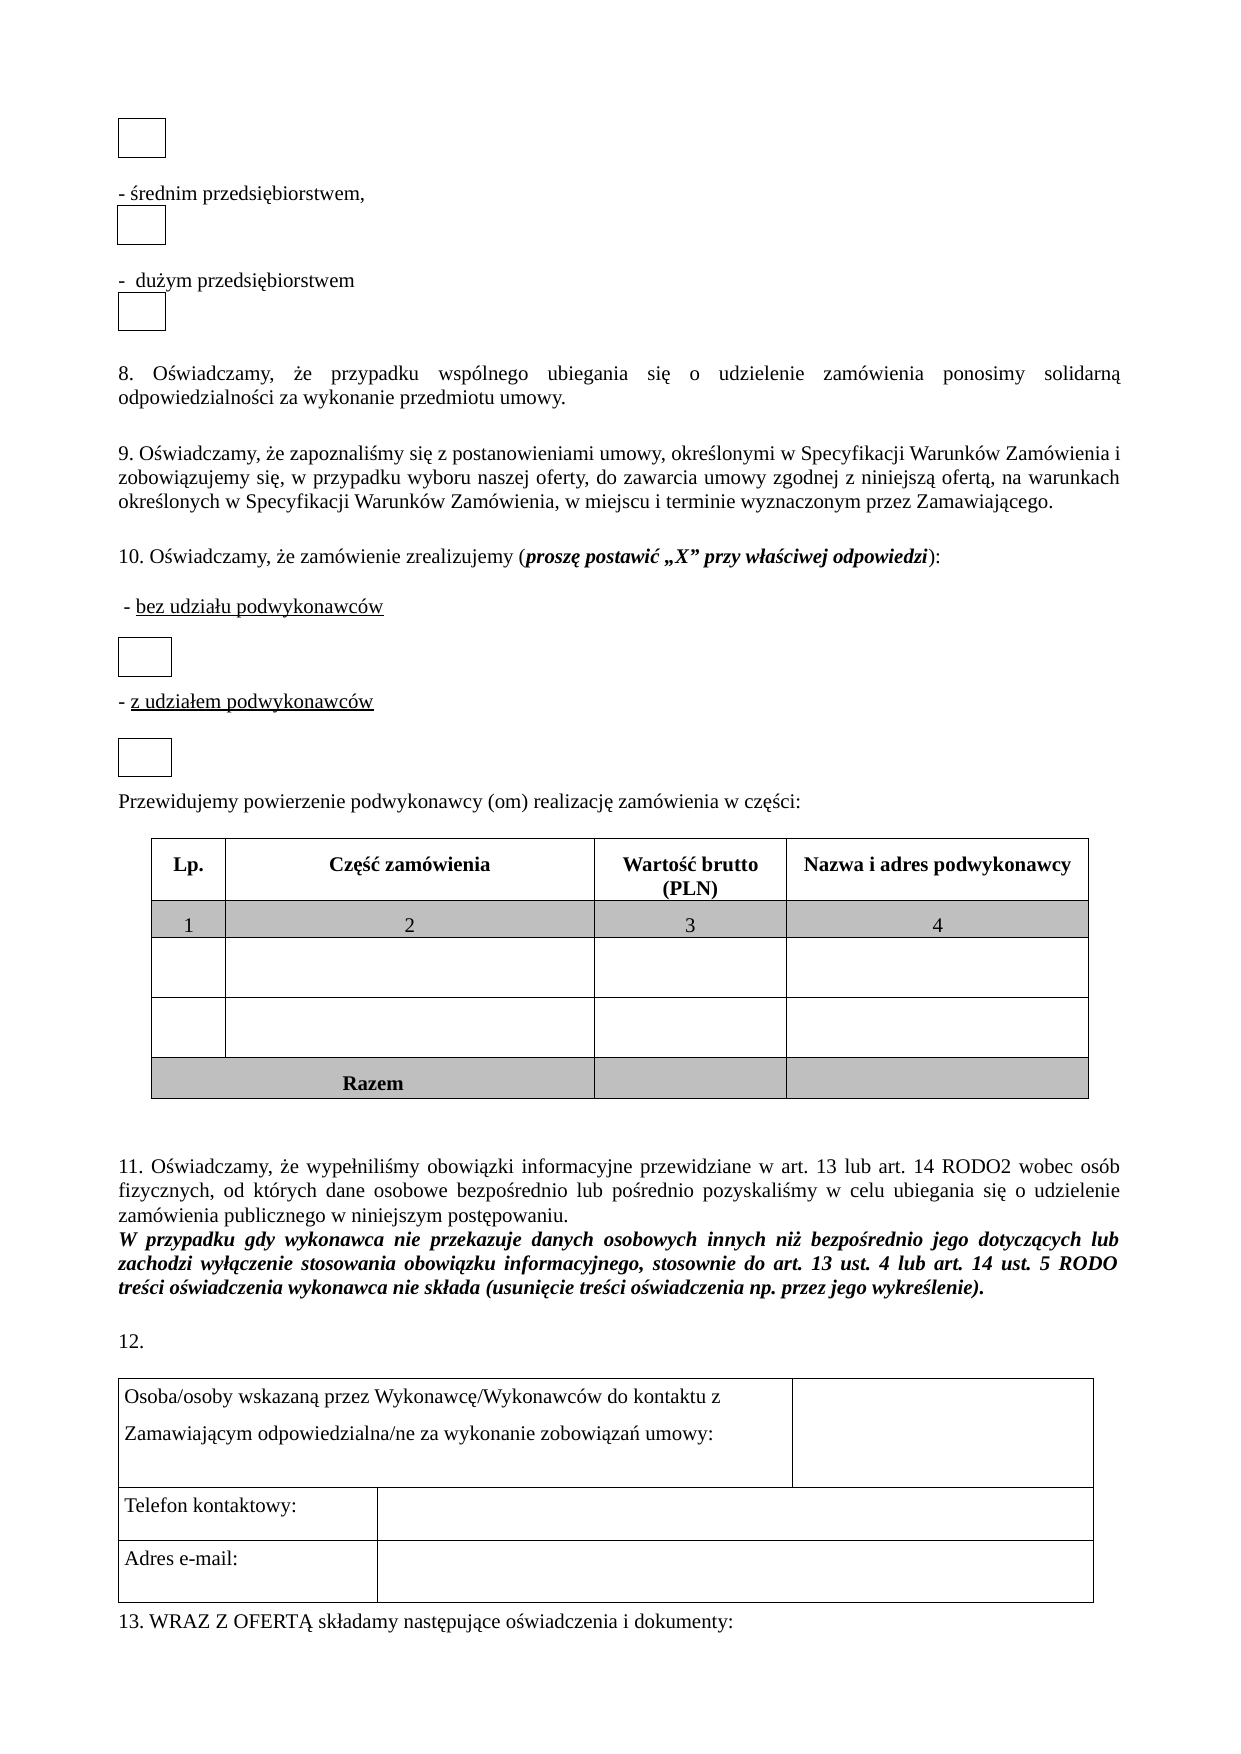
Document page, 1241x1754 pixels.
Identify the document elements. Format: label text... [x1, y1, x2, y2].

table_header [119, 293, 165, 330]
table_cell [595, 938, 786, 997]
table_cell [787, 938, 1088, 997]
table_header [119, 739, 171, 776]
text Przewidujemy powierzenie podwykonawcy (om) realizację zamówienia w części: [118, 789, 1122, 813]
table_cell Telefon kontaktowy: [119, 1488, 377, 1540]
table_header [119, 119, 165, 156]
text 9. Oświadczamy, że zapoznaliśmy się z postanowieniami umowy, określonymi w Specyfikacji Warunków Zamówienia i zobowiązujemy się, w przypadku wyboru naszej oferty, do zawarcia umowy zgodnej z niniejszą ofertą, na warunkach określonych w Specyfikacji Warunków Zamówienia, w miejscu i terminie wyznaczonym przez Zamawiającego. [118, 441, 1122, 513]
text 10. Oświadczamy, że zamówienie zrealizujemy (proszę postawić „X” przy właściwej odpowiedzi): [118, 544, 1122, 568]
table_cell Adres e-mail: [119, 1541, 377, 1602]
table_cell [378, 1541, 1093, 1602]
table_header Lp. [152, 839, 225, 900]
table_cell [595, 1058, 786, 1098]
text - bez udziału podwykonawców [118, 594, 1122, 618]
text W przypadku gdy wykonawca nie przekazuje danych osobowych innych niż bezpośrednio jego dotyczących lub zachodzi wyłączenie stosowania obowiązku informacyjnego, stosownie do art. 13 ust. 4 lub art. 14 ust. 5 RODO treści oświadczenia wykonawca nie składa (usunięcie treści oświadczenia np. przez jego wykreślenie). [118, 1227, 1122, 1299]
table_cell [152, 938, 225, 997]
table_header Wartość brutto (PLN) [595, 839, 786, 900]
table_cell [787, 998, 1088, 1057]
text 12. [118, 1329, 1122, 1353]
table_cell [595, 998, 786, 1057]
table_header Nazwa i adres podwykonawcy [787, 839, 1088, 900]
table_cell [226, 938, 594, 997]
table_cell Razem [152, 1058, 594, 1098]
table_cell [226, 998, 594, 1057]
table_header [118, 206, 165, 243]
text 8. Oświadczamy, że przypadku wspólnego ubiegania się o udzielenie zamówienia ponosimy solidarną odpowiedzialności za wykonanie przedmiotu umowy. [118, 361, 1122, 409]
table_cell [787, 1058, 1088, 1098]
table_cell 4 [787, 901, 1088, 937]
table_header [119, 638, 171, 676]
table_header [793, 1379, 1093, 1487]
table_cell [378, 1488, 1093, 1540]
table_cell [152, 998, 225, 1057]
table_header Część zamówienia [226, 839, 594, 900]
table_header Osoba/osoby wskazaną przez Wykonawcę/Wykonawców do kontaktu z Zamawiającym odpowiedzialna/ne za wykonanie zobowiązań umowy: [119, 1379, 792, 1487]
text - średnim przedsiębiorstwem, [118, 181, 1122, 205]
table_cell 2 [226, 901, 594, 937]
text 13. WRAZ Z OFERTĄ składamy następujące oświadczenia i dokumenty: [118, 1609, 1122, 1633]
table_cell 1 [152, 901, 225, 937]
text - dużym przedsiębiorstwem [118, 268, 1122, 292]
text - z udziałem podwykonawców [118, 688, 1122, 713]
text 11. Oświadczamy, że wypełniliśmy obowiązki informacyjne przewidziane w art. 13 lub art. 14 RODO2 wobec osób fizycznych, od których dane osobowe bezpośrednio lub pośrednio pozyskaliśmy w celu ubiegania się o udzielenie zamówienia publicznego w niniejszym postępowaniu. [118, 1154, 1122, 1227]
table_cell 3 [595, 901, 786, 937]
